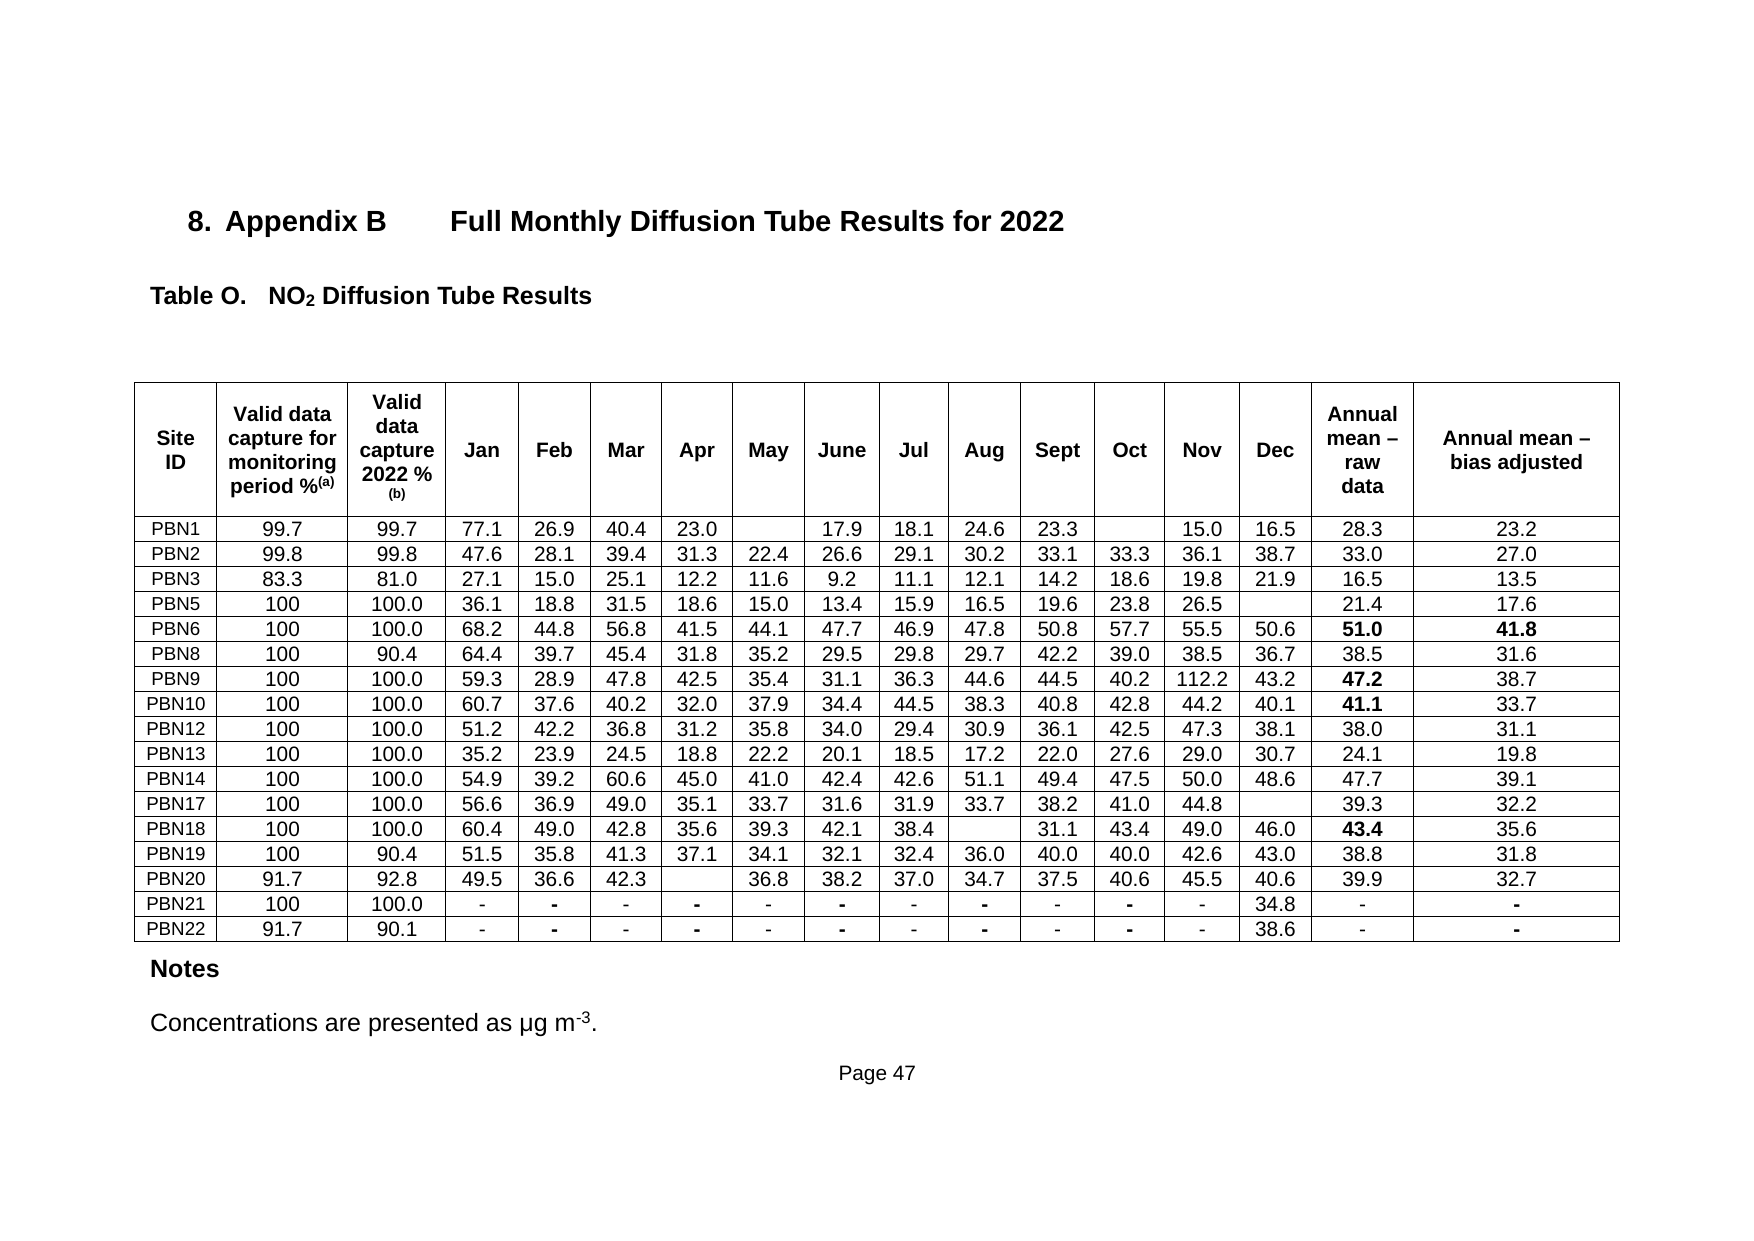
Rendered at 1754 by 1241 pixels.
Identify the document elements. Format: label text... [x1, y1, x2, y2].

table_cell 90.4 [348, 842, 445, 866]
table_cell 47.3 [1165, 717, 1239, 741]
table_cell 60.4 [446, 817, 518, 841]
table_cell 34.7 [949, 867, 1020, 891]
table_cell 44.5 [880, 692, 948, 716]
table_cell PBN3 [135, 567, 216, 591]
table_cell 100 [217, 617, 347, 641]
table_cell 16.5 [1240, 517, 1311, 541]
table_cell 21.9 [1240, 567, 1311, 591]
table_cell 26.9 [519, 517, 590, 541]
table_cell 43.4 [1095, 817, 1164, 841]
table_cell 35.2 [446, 742, 518, 766]
table_cell 91.7 [217, 917, 347, 941]
table_cell 46.9 [880, 617, 948, 641]
table_cell 45.5 [1165, 867, 1239, 891]
table_cell 28.1 [519, 542, 590, 566]
table_cell 16.5 [1312, 567, 1413, 591]
table_cell 36.0 [949, 842, 1020, 866]
table_cell 36.3 [880, 667, 948, 691]
table_header Aug [949, 383, 1020, 516]
table_cell 100.0 [348, 667, 445, 691]
table_cell 112.2 [1165, 667, 1239, 691]
table_cell [949, 817, 1020, 841]
table_cell 60.6 [591, 767, 661, 791]
table_cell 42.3 [591, 867, 661, 891]
table_cell 29.8 [880, 642, 948, 666]
table_cell 42.5 [662, 667, 732, 691]
table_cell 100.0 [348, 792, 445, 816]
table_cell - [805, 917, 879, 941]
table_cell 12.1 [949, 567, 1020, 591]
table_cell - [662, 917, 732, 941]
table_cell 59.3 [446, 667, 518, 691]
table_header Jul [880, 383, 948, 516]
table_cell 39.2 [519, 767, 590, 791]
table_cell 23.8 [1095, 592, 1164, 616]
table_cell PBN22 [135, 917, 216, 941]
table_cell 38.4 [880, 817, 948, 841]
table_cell 49.0 [519, 817, 590, 841]
table_cell 39.4 [591, 542, 661, 566]
table_cell 27.0 [1414, 542, 1619, 566]
table_cell 27.6 [1095, 742, 1164, 766]
table_cell 100 [217, 842, 347, 866]
table_cell 26.5 [1165, 592, 1239, 616]
table_cell 39.3 [1312, 792, 1413, 816]
table_cell 51.2 [446, 717, 518, 741]
table_cell 81.0 [348, 567, 445, 591]
table_cell 100.0 [348, 717, 445, 741]
table_cell 31.1 [1414, 717, 1619, 741]
table_cell 50.8 [1021, 617, 1094, 641]
table_cell 47.7 [805, 617, 879, 641]
table_cell 9.2 [805, 567, 879, 591]
table_cell - [519, 917, 590, 941]
table_cell 31.9 [880, 792, 948, 816]
table_cell 31.2 [662, 717, 732, 741]
table_header Feb [519, 383, 590, 516]
table_cell 45.0 [662, 767, 732, 791]
table_cell 34.0 [805, 717, 879, 741]
text Concentrations are presented as μg m-3. [150, 1008, 1604, 1037]
table_cell 38.6 [1240, 917, 1311, 941]
table_cell 18.1 [880, 517, 948, 541]
table_cell PBN10 [135, 692, 216, 716]
table_header Apr [662, 383, 732, 516]
table_cell 100 [217, 892, 347, 916]
table_cell 18.6 [1095, 567, 1164, 591]
table_cell 31.6 [805, 792, 879, 816]
table_cell 44.5 [1021, 667, 1094, 691]
table_cell 11.1 [880, 567, 948, 591]
table_cell 50.0 [1165, 767, 1239, 791]
table_cell 23.2 [1414, 517, 1619, 541]
table_cell 64.4 [446, 642, 518, 666]
table_cell 17.2 [949, 742, 1020, 766]
table_cell - [733, 917, 804, 941]
table_cell PBN9 [135, 667, 216, 691]
table_cell [733, 517, 804, 541]
table_cell 38.8 [1312, 842, 1413, 866]
table_cell 47.2 [1312, 667, 1413, 691]
table_cell - [880, 917, 948, 941]
table_cell 60.7 [446, 692, 518, 716]
table_cell 22.4 [733, 542, 804, 566]
table_cell 15.9 [880, 592, 948, 616]
table_cell 34.4 [805, 692, 879, 716]
table_cell 23.0 [662, 517, 732, 541]
table_cell 49.0 [1165, 817, 1239, 841]
table_cell 68.2 [446, 617, 518, 641]
table_cell 36.9 [519, 792, 590, 816]
table_cell 30.9 [949, 717, 1020, 741]
table_cell 33.7 [949, 792, 1020, 816]
table_cell [1240, 792, 1311, 816]
table_cell 35.6 [1414, 817, 1619, 841]
table_cell 57.7 [1095, 617, 1164, 641]
table_cell 42.4 [805, 767, 879, 791]
table_cell 36.1 [1021, 717, 1094, 741]
table_cell 42.6 [880, 767, 948, 791]
table_cell 100 [217, 742, 347, 766]
table_cell 47.8 [949, 617, 1020, 641]
table_cell 49.4 [1021, 767, 1094, 791]
table_cell 100.0 [348, 617, 445, 641]
table_cell 99.8 [217, 542, 347, 566]
table_cell 39.0 [1095, 642, 1164, 666]
table_header Annual mean – raw data [1312, 383, 1413, 516]
table_cell 41.5 [662, 617, 732, 641]
table_cell 35.6 [662, 817, 732, 841]
table_cell 44.6 [949, 667, 1020, 691]
table_cell 54.9 [446, 767, 518, 791]
table_cell 31.5 [591, 592, 661, 616]
table_cell 100 [217, 767, 347, 791]
table_cell 31.8 [662, 642, 732, 666]
table_cell 35.4 [733, 667, 804, 691]
table_header May [733, 383, 804, 516]
table_cell 15.0 [733, 592, 804, 616]
table_cell PBN6 [135, 617, 216, 641]
table_cell 18.8 [662, 742, 732, 766]
table_cell 24.6 [949, 517, 1020, 541]
table_cell 23.9 [519, 742, 590, 766]
table_cell - [949, 917, 1020, 941]
table_cell 31.1 [1021, 817, 1094, 841]
table_cell 22.0 [1021, 742, 1094, 766]
table_cell PBN14 [135, 767, 216, 791]
table_cell 38.0 [1312, 717, 1413, 741]
table_cell 13.4 [805, 592, 879, 616]
table_cell - [1414, 917, 1619, 941]
table_cell 36.1 [1165, 542, 1239, 566]
table_cell 37.9 [733, 692, 804, 716]
table_cell PBN1 [135, 517, 216, 541]
table_cell 44.8 [1165, 792, 1239, 816]
table_cell 39.9 [1312, 867, 1413, 891]
table_cell 36.6 [519, 867, 590, 891]
table_cell - [1312, 917, 1413, 941]
table_cell - [1312, 892, 1413, 916]
table_cell 55.5 [1165, 617, 1239, 641]
table_cell 90.1 [348, 917, 445, 941]
table_cell 42.8 [591, 817, 661, 841]
table_cell 99.7 [348, 517, 445, 541]
table_cell 42.2 [519, 717, 590, 741]
table_cell 44.1 [733, 617, 804, 641]
table_cell 27.1 [446, 567, 518, 591]
table_cell [662, 867, 732, 891]
table_cell 38.2 [1021, 792, 1094, 816]
table_cell 33.7 [733, 792, 804, 816]
table_cell - [733, 892, 804, 916]
table_cell 41.1 [1312, 692, 1413, 716]
table_cell 100 [217, 817, 347, 841]
table_cell PBN5 [135, 592, 216, 616]
table_cell PBN13 [135, 742, 216, 766]
table_cell PBN20 [135, 867, 216, 891]
table_cell 39.3 [733, 817, 804, 841]
table_cell PBN17 [135, 792, 216, 816]
table_cell 43.2 [1240, 667, 1311, 691]
table_cell - [591, 917, 661, 941]
table_cell 28.3 [1312, 517, 1413, 541]
table_cell 33.7 [1414, 692, 1619, 716]
table_cell 99.8 [348, 542, 445, 566]
table_cell 36.8 [733, 867, 804, 891]
table_cell 24.1 [1312, 742, 1413, 766]
table_cell - [805, 892, 879, 916]
table_cell 100 [217, 692, 347, 716]
table_cell 19.8 [1414, 742, 1619, 766]
table_cell 44.8 [519, 617, 590, 641]
table_cell 39.1 [1414, 767, 1619, 791]
table_cell 47.7 [1312, 767, 1413, 791]
table_cell 49.0 [591, 792, 661, 816]
table_header Oct [1095, 383, 1164, 516]
table_cell 100 [217, 792, 347, 816]
table_cell 46.0 [1240, 817, 1311, 841]
table_cell 18.8 [519, 592, 590, 616]
table_cell 100 [217, 592, 347, 616]
table_cell 42.5 [1095, 717, 1164, 741]
table_header Valid data capture for monitoring period %(a) [217, 383, 347, 516]
table_cell 42.6 [1165, 842, 1239, 866]
subtitle Appendix B Full Monthly Diffusion Tube Results for 2022 [187, 204, 1604, 237]
table_cell 47.5 [1095, 767, 1164, 791]
table_cell 12.2 [662, 567, 732, 591]
table_cell 40.6 [1095, 867, 1164, 891]
table_cell 34.1 [733, 842, 804, 866]
table_cell - [1095, 892, 1164, 916]
table_cell 41.0 [733, 767, 804, 791]
table_cell 100 [217, 717, 347, 741]
table_cell 40.0 [1095, 842, 1164, 866]
text Table O. NO2 Diffusion Tube Results [150, 281, 1604, 310]
table_cell 32.1 [805, 842, 879, 866]
table_cell 47.8 [591, 667, 661, 691]
table_cell 13.5 [1414, 567, 1619, 591]
table_cell 90.4 [348, 642, 445, 666]
table_cell 51.1 [949, 767, 1020, 791]
table_cell 32.7 [1414, 867, 1619, 891]
table_cell 40.8 [1021, 692, 1094, 716]
table_cell 42.1 [805, 817, 879, 841]
table_cell 14.2 [1021, 567, 1094, 591]
table_cell 38.7 [1414, 667, 1619, 691]
table_cell 32.2 [1414, 792, 1619, 816]
table_cell 100.0 [348, 692, 445, 716]
text Notes [150, 954, 1604, 983]
table_cell - [591, 892, 661, 916]
table_cell 11.6 [733, 567, 804, 591]
table_cell 18.6 [662, 592, 732, 616]
table_cell [1240, 592, 1311, 616]
table_cell 40.0 [1021, 842, 1094, 866]
table_cell 41.0 [1095, 792, 1164, 816]
table_cell 15.0 [1165, 517, 1239, 541]
table_cell 50.6 [1240, 617, 1311, 641]
table_cell 31.3 [662, 542, 732, 566]
table_cell - [1021, 892, 1094, 916]
table_cell 32.4 [880, 842, 948, 866]
table_cell 56.6 [446, 792, 518, 816]
table_cell 15.0 [519, 567, 590, 591]
table_cell 37.6 [519, 692, 590, 716]
table_cell 36.1 [446, 592, 518, 616]
table_cell 51.0 [1312, 617, 1413, 641]
table_cell - [1021, 917, 1094, 941]
table_cell PBN18 [135, 817, 216, 841]
table_cell 29.5 [805, 642, 879, 666]
table_cell [1095, 517, 1164, 541]
table_cell 38.1 [1240, 717, 1311, 741]
table_cell 43.4 [1312, 817, 1413, 841]
table_cell 20.1 [805, 742, 879, 766]
table_cell 33.1 [1021, 542, 1094, 566]
table_cell 100.0 [348, 767, 445, 791]
table_cell - [519, 892, 590, 916]
table_header Annual mean – bias adjusted [1414, 383, 1619, 516]
table_cell - [662, 892, 732, 916]
table_cell 40.6 [1240, 867, 1311, 891]
table_cell 48.6 [1240, 767, 1311, 791]
table_cell PBN2 [135, 542, 216, 566]
table_cell 33.0 [1312, 542, 1413, 566]
table_cell 41.8 [1414, 617, 1619, 641]
table_cell 29.1 [880, 542, 948, 566]
table_cell 83.3 [217, 567, 347, 591]
table_cell 100.0 [348, 892, 445, 916]
table_header Nov [1165, 383, 1239, 516]
table_cell 21.4 [1312, 592, 1413, 616]
table_cell 47.6 [446, 542, 518, 566]
table_cell 77.1 [446, 517, 518, 541]
table_cell 32.0 [662, 692, 732, 716]
table_cell - [949, 892, 1020, 916]
table_cell 38.5 [1165, 642, 1239, 666]
table_cell 25.1 [591, 567, 661, 591]
table_cell 26.6 [805, 542, 879, 566]
table_cell - [1165, 917, 1239, 941]
table_cell 35.1 [662, 792, 732, 816]
table_cell 31.8 [1414, 842, 1619, 866]
table_cell 51.5 [446, 842, 518, 866]
table_cell 39.7 [519, 642, 590, 666]
table_cell 38.2 [805, 867, 879, 891]
table_cell 56.8 [591, 617, 661, 641]
table_cell 36.7 [1240, 642, 1311, 666]
table_cell 100.0 [348, 592, 445, 616]
table_cell - [1414, 892, 1619, 916]
table_cell 34.8 [1240, 892, 1311, 916]
table_cell - [880, 892, 948, 916]
table_cell 100 [217, 642, 347, 666]
table_cell 36.8 [591, 717, 661, 741]
table_cell 37.0 [880, 867, 948, 891]
table_cell 19.6 [1021, 592, 1094, 616]
table_cell 29.4 [880, 717, 948, 741]
table_cell 31.1 [805, 667, 879, 691]
table_cell 40.4 [591, 517, 661, 541]
table_cell 44.2 [1165, 692, 1239, 716]
table_cell 18.5 [880, 742, 948, 766]
table_cell 99.7 [217, 517, 347, 541]
table_cell 40.2 [1095, 667, 1164, 691]
table_cell 49.5 [446, 867, 518, 891]
table_cell 38.5 [1312, 642, 1413, 666]
table_cell - [446, 917, 518, 941]
table_cell 23.3 [1021, 517, 1094, 541]
table_header Site ID [135, 383, 216, 516]
table_header Valid data capture 2022 %(b) [348, 383, 445, 516]
table_cell 35.8 [733, 717, 804, 741]
table_cell 100.0 [348, 742, 445, 766]
table_header Jan [446, 383, 518, 516]
table_cell 37.5 [1021, 867, 1094, 891]
table_cell 31.6 [1414, 642, 1619, 666]
table_cell PBN19 [135, 842, 216, 866]
table_cell 38.3 [949, 692, 1020, 716]
table_cell 91.7 [217, 867, 347, 891]
table_cell 35.8 [519, 842, 590, 866]
table_cell 35.2 [733, 642, 804, 666]
table_cell 29.0 [1165, 742, 1239, 766]
table_cell 33.3 [1095, 542, 1164, 566]
table_header Dec [1240, 383, 1311, 516]
table_cell 30.2 [949, 542, 1020, 566]
table_cell 40.1 [1240, 692, 1311, 716]
table_cell 17.9 [805, 517, 879, 541]
table_cell 37.1 [662, 842, 732, 866]
table_cell 38.7 [1240, 542, 1311, 566]
table_cell 29.7 [949, 642, 1020, 666]
table_cell - [446, 892, 518, 916]
table_cell 41.3 [591, 842, 661, 866]
table_cell 100 [217, 667, 347, 691]
table_cell 30.7 [1240, 742, 1311, 766]
table_cell - [1165, 892, 1239, 916]
table_cell PBN12 [135, 717, 216, 741]
table_cell 42.8 [1095, 692, 1164, 716]
table_cell 24.5 [591, 742, 661, 766]
table_cell 100.0 [348, 817, 445, 841]
table_cell 17.6 [1414, 592, 1619, 616]
table_cell 45.4 [591, 642, 661, 666]
table_header Mar [591, 383, 661, 516]
table_cell 42.2 [1021, 642, 1094, 666]
table_cell 16.5 [949, 592, 1020, 616]
table_cell 19.8 [1165, 567, 1239, 591]
table_cell 92.8 [348, 867, 445, 891]
table_cell 43.0 [1240, 842, 1311, 866]
table_cell 40.2 [591, 692, 661, 716]
table_header Sept [1021, 383, 1094, 516]
table_cell 22.2 [733, 742, 804, 766]
table_header June [805, 383, 879, 516]
table_cell - [1095, 917, 1164, 941]
table_cell 28.9 [519, 667, 590, 691]
table_cell PBN21 [135, 892, 216, 916]
table_cell PBN8 [135, 642, 216, 666]
